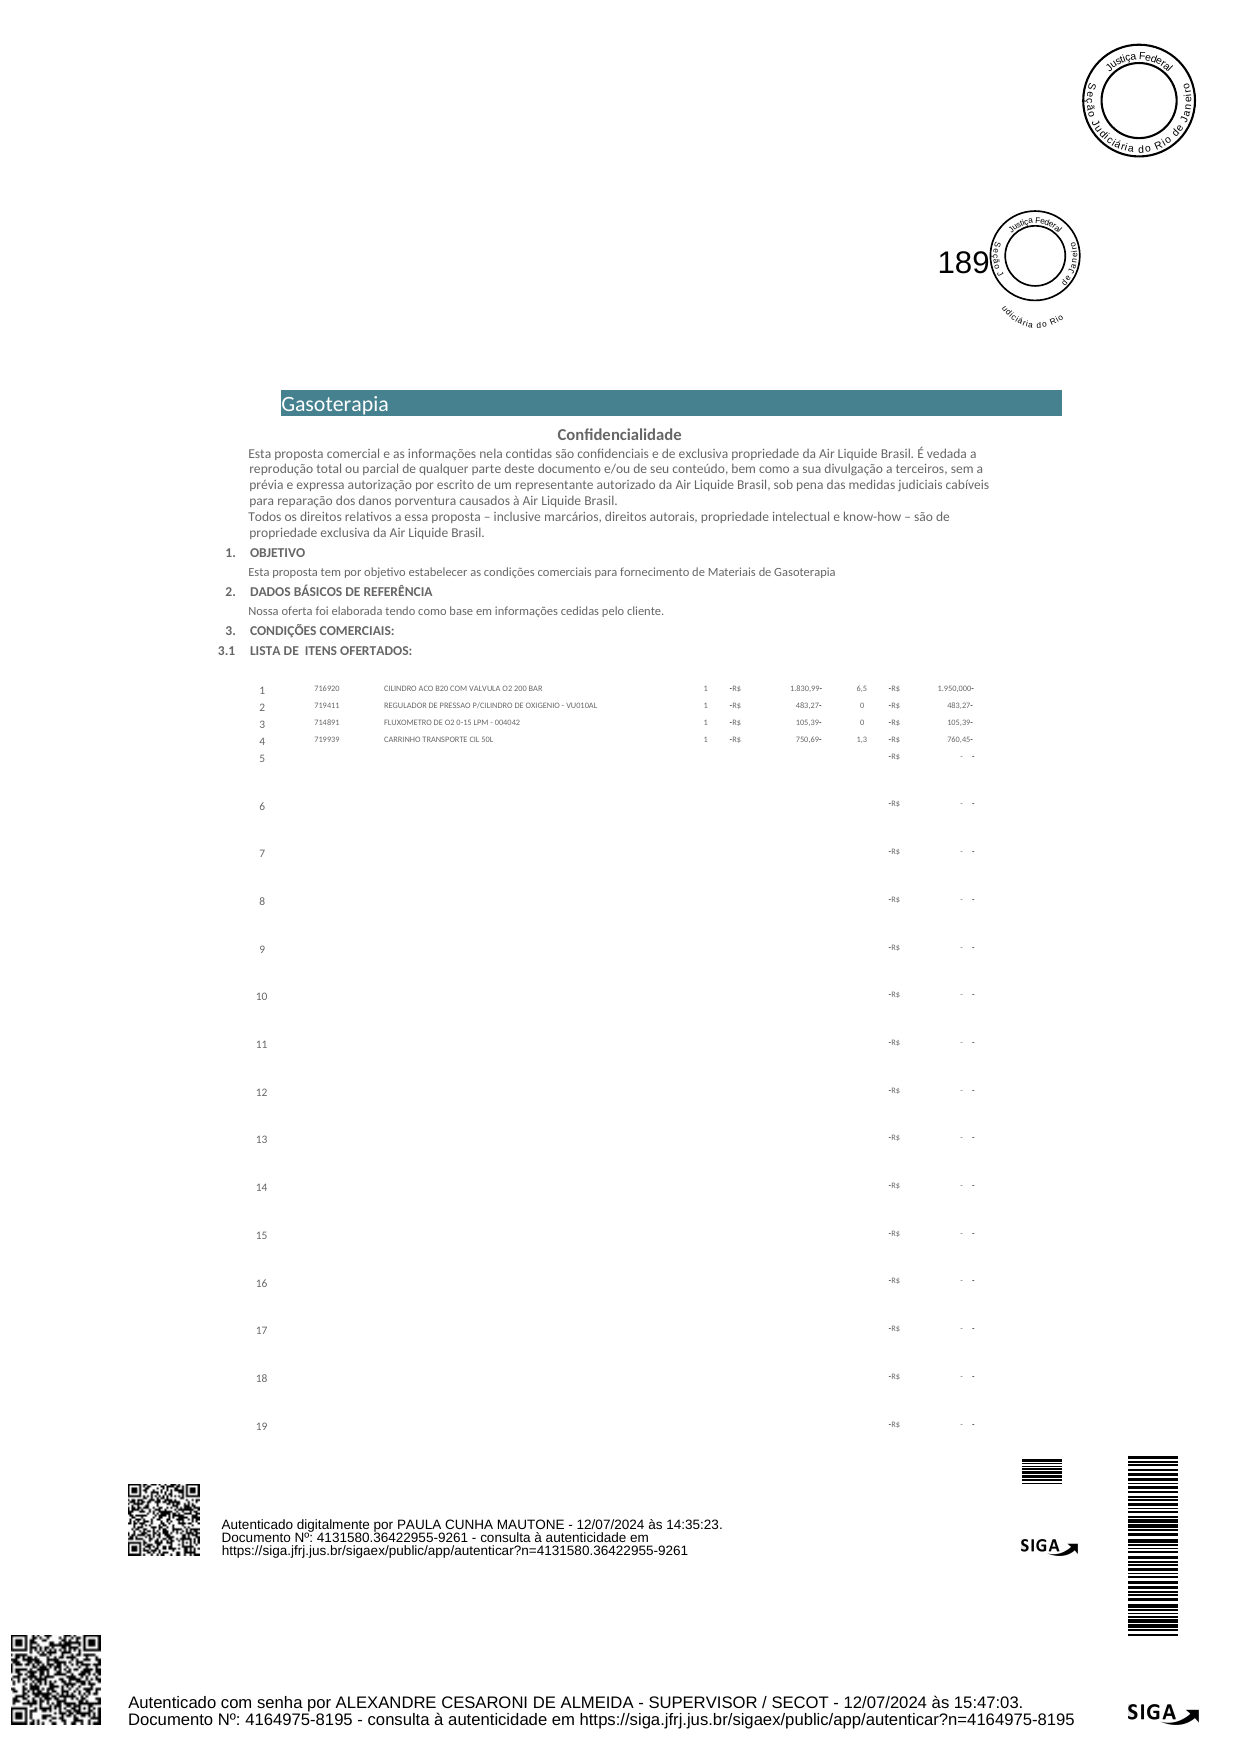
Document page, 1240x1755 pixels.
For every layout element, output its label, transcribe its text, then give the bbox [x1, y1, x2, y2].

table_cell -R$ - - [888, 941, 993, 988]
table_cell [846, 1227, 888, 1274]
table_cell [846, 1036, 888, 1084]
table_cell [303, 1131, 384, 1179]
table_header Referencia [303, 661, 384, 682]
table_cell [729, 1227, 846, 1274]
table_cell 1 [696, 682, 729, 699]
text Esta proposta comercial e as informações nela contidas são confidenciais e de exclusiva propriedade da Air Liquide Brasil. É vedada a reprodução total ou parcial de qualquer parte deste documento e/ou de seu conteúdo, bem como a sua divulgação a terceiros, sem a prévia e expressa autorização por escrito de um representante autorizado da Air Liquide Brasil, sob pena das medidas judiciais cabíveis para reparação dos danos porventura causados à Air Liquide Brasil. [248, 446, 996, 509]
subtitle 189 [250, 244, 996, 280]
table_cell [303, 1179, 384, 1227]
table_cell [729, 1179, 846, 1227]
table_cell [303, 798, 384, 845]
table_cell [696, 1084, 729, 1131]
table_cell 3 [246, 716, 303, 733]
table_cell [846, 1370, 888, 1418]
table_cell -R$ - - [888, 798, 993, 845]
table_cell 1 [696, 716, 729, 733]
table_cell 13 [246, 1131, 303, 1179]
table_cell [846, 1322, 888, 1370]
table_cell [384, 1275, 696, 1322]
table_cell 714891 [303, 716, 384, 733]
table_cell [384, 1227, 696, 1274]
table_cell [846, 941, 888, 988]
table_cell [696, 1322, 729, 1370]
table_cell [729, 941, 846, 988]
table_cell [729, 893, 846, 941]
table_cell -R$ - - [888, 1036, 993, 1084]
table_cell REGULADOR DE PRESSAO P/CILINDRO DE OXIGENIO - VU010AL [384, 699, 696, 716]
list LISTA DE ITENS OFERTADOS: [218, 642, 1062, 658]
table_cell [384, 1322, 696, 1370]
table_cell [303, 941, 384, 988]
table_cell [696, 941, 729, 988]
table_cell 14 [246, 1179, 303, 1227]
table_cell [384, 1036, 696, 1084]
table_header Descrição [384, 661, 696, 682]
table_cell [729, 1084, 846, 1131]
table_cell CARRINHO TRANSPORTE CIL 50L [384, 733, 696, 750]
table_cell 4 [246, 733, 303, 750]
table_cell [846, 845, 888, 893]
table_cell [303, 1084, 384, 1131]
table_cell 1,3 [846, 733, 888, 750]
table_cell -R$ - - [888, 1084, 993, 1131]
table_cell 8 [246, 893, 303, 941]
table_cell 6,5 [846, 682, 888, 699]
table_cell -R$ 105,39- [729, 716, 846, 733]
table_cell 17 [246, 1322, 303, 1370]
table_cell [384, 1179, 696, 1227]
table_cell -R$ - - [888, 1370, 993, 1418]
table_cell [729, 798, 846, 845]
table_cell [846, 1179, 888, 1227]
table_cell [384, 1418, 696, 1465]
table_cell [696, 1418, 729, 1465]
table_cell 15 [246, 1227, 303, 1274]
table_cell [696, 750, 729, 797]
table_cell -R$ - - [888, 845, 993, 893]
table_cell [696, 1036, 729, 1084]
table_cell [384, 1084, 696, 1131]
table_header Item [246, 661, 303, 682]
table_cell -R$ - - [888, 1131, 993, 1179]
table_cell -R$ 483,27- [729, 699, 846, 716]
table_cell [384, 941, 696, 988]
table_cell -R$ - - [888, 893, 993, 941]
table_cell [696, 845, 729, 893]
table_cell [729, 1418, 846, 1465]
table_header IPI (%) [846, 661, 888, 682]
table_cell [303, 1322, 384, 1370]
table_cell 1 [246, 682, 303, 699]
table_cell [846, 1131, 888, 1179]
table_cell [696, 1227, 729, 1274]
table_cell 18 [246, 1370, 303, 1418]
table_cell -R$ 105,39- [888, 716, 993, 733]
table_cell 19 [246, 1418, 303, 1465]
table_cell [846, 750, 888, 797]
list DADOS BÁSICOS DE REFERÊNCIA [225, 583, 1062, 600]
table_cell [303, 893, 384, 941]
subtitle Confidencialidade [250, 424, 989, 444]
text Esta proposta tem por objetivo estabelecer as condições comerciais para fornecimento de Materiais de Gasoterapia [248, 564, 1062, 579]
text Todos os direitos relativos a essa proposta – inclusive marcários, direitos autorais, propriedade intelectual e know-how – são de propriedade exclusiva da Air Liquide Brasil. [248, 509, 996, 540]
table_cell [696, 893, 729, 941]
table_cell 719411 [303, 699, 384, 716]
table_cell [696, 1179, 729, 1227]
list CONDIÇÕES COMERCIAIS: [225, 622, 1062, 639]
subtitle 189 [1007, 244, 1063, 280]
table_cell [303, 1418, 384, 1465]
table_cell [729, 1131, 846, 1179]
table_cell -R$ 760,45- [888, 733, 993, 750]
table_cell [729, 1275, 846, 1322]
table_cell [729, 1322, 846, 1370]
table_cell [729, 988, 846, 1036]
table_cell [729, 1036, 846, 1084]
table_cell -R$ - - [888, 1179, 993, 1227]
table_cell -R$ 1.830,99- [729, 682, 846, 699]
table_cell [846, 988, 888, 1036]
table_cell [303, 1370, 384, 1418]
table_cell 716920 [303, 682, 384, 699]
table_cell 16 [246, 1275, 303, 1322]
table_cell [384, 798, 696, 845]
table_cell [384, 750, 696, 797]
table_cell [384, 988, 696, 1036]
table_cell 7 [246, 845, 303, 893]
table_cell [696, 988, 729, 1036]
table_cell [729, 750, 846, 797]
table_cell [384, 1131, 696, 1179]
table_cell -R$ 1.950,000- [888, 682, 993, 699]
table_cell [303, 1227, 384, 1274]
table_cell [696, 798, 729, 845]
table_cell 1 [696, 733, 729, 750]
table_cell 11 [246, 1036, 303, 1084]
table_cell [303, 1036, 384, 1084]
table_cell -R$ - - [888, 1418, 993, 1465]
table_cell [846, 798, 888, 845]
table_cell 719939 [303, 733, 384, 750]
table_header Qtd [696, 661, 729, 682]
table_cell 6 [246, 798, 303, 845]
table_cell [384, 893, 696, 941]
table_cell [729, 845, 846, 893]
table_cell 10 [246, 988, 303, 1036]
table_cell 9 [246, 941, 303, 988]
table_cell [846, 1084, 888, 1131]
list OBJETIVO [225, 545, 1062, 561]
table_cell [696, 1370, 729, 1418]
table_cell -R$ 483,27- [888, 699, 993, 716]
table_cell [384, 845, 696, 893]
table_cell FLUXOMETRO DE O2 0-15 LPM - 004042 [384, 716, 696, 733]
table_cell [696, 1275, 729, 1322]
table_header Preço / Unit sem IPI [729, 661, 846, 682]
table_cell [729, 1370, 846, 1418]
subtitle 189 [992, 244, 1014, 280]
table_cell [303, 988, 384, 1036]
table_cell 1 [696, 699, 729, 716]
table_cell [846, 893, 888, 941]
table_cell -R$ - - [888, 750, 993, 797]
table_cell [696, 1131, 729, 1179]
table_cell 0 [846, 716, 888, 733]
text Gasoterapia [281, 390, 1062, 416]
table_cell [303, 750, 384, 797]
table_cell -R$ - - [888, 1227, 993, 1274]
table_cell [846, 1418, 888, 1465]
table_cell CILINDRO ACO B20 COM VALVULA O2 200 BAR [384, 682, 696, 699]
table_cell 5 [246, 750, 303, 797]
table_cell [846, 1275, 888, 1322]
table_cell 2 [246, 699, 303, 716]
text Nossa oferta foi elaborada tendo como base em informações cedidas pelo cliente. [248, 603, 1062, 618]
table_cell -R$ - - [888, 1275, 993, 1322]
table_cell [303, 1275, 384, 1322]
table_cell -R$ - - [888, 1322, 993, 1370]
table_header Total com IPI [888, 661, 993, 682]
table_cell [384, 1370, 696, 1418]
table_cell 0 [846, 699, 888, 716]
table_cell 12 [246, 1084, 303, 1131]
table_cell [303, 845, 384, 893]
table_cell -R$ - - [888, 988, 993, 1036]
table_cell -R$ 750,69- [729, 733, 846, 750]
